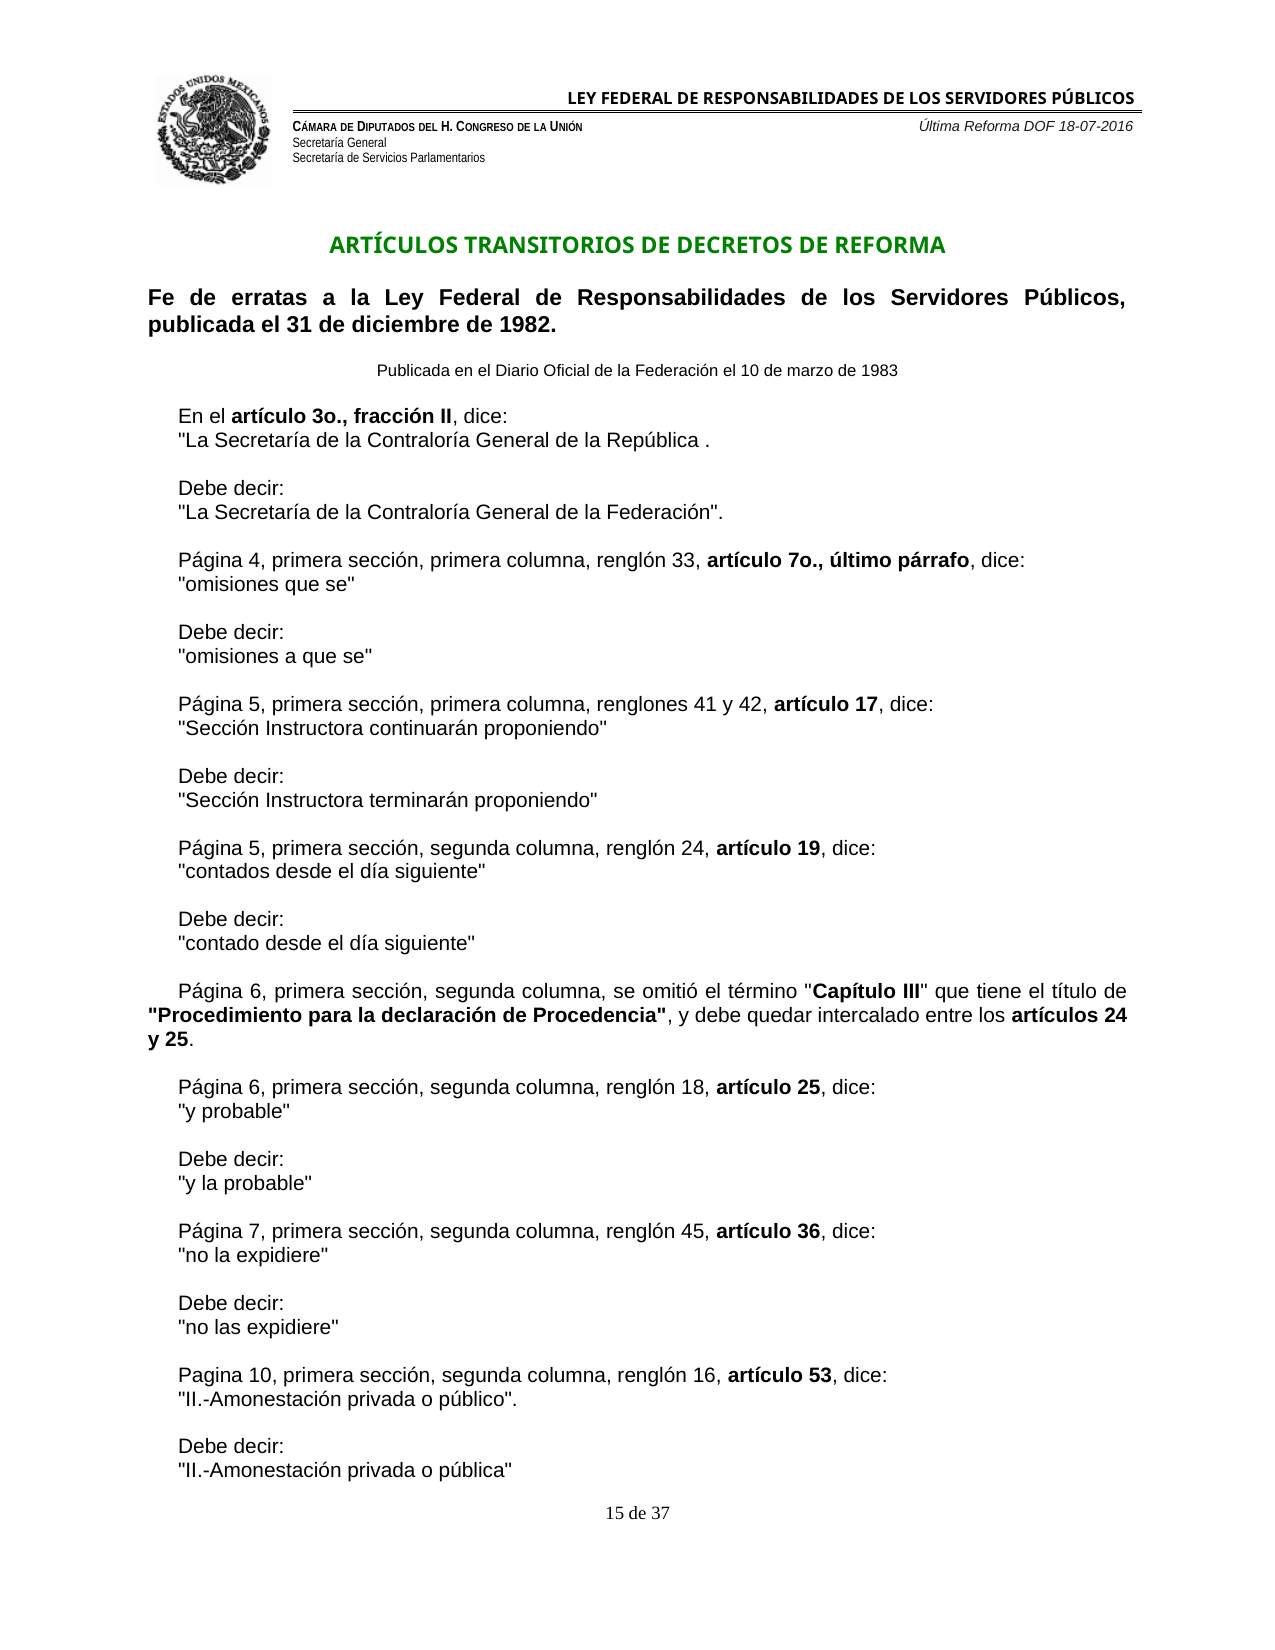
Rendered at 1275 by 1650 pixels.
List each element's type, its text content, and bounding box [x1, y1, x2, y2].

text Debe decir: [148, 620, 1127, 644]
text "Sección Instructora continuarán proponiendo" [148, 716, 1127, 739]
text Debe decir: [148, 763, 1127, 787]
text Debe decir: [148, 1147, 1127, 1171]
text Debe decir: [148, 907, 1127, 931]
text Debe decir: [148, 1434, 1127, 1458]
text "La Secretaría de la Contraloría General de la Federación". [148, 500, 1127, 524]
text En el artículo 3o., fracción II, dice: [148, 404, 1127, 428]
text ARTÍCULOS TRANSITORIOS DE DECRETOS DE REFORMA [148, 229, 1127, 260]
text "II.-Amonestación privada o público". [148, 1386, 1127, 1410]
text Publicada en el Diario Oficial de la Federación el 10 de marzo de 1983 [148, 361, 1127, 380]
text "y la probable" [148, 1171, 1127, 1195]
text Pagina 10, primera sección, segunda columna, renglón 16, artículo 53, dice: [148, 1362, 1127, 1386]
text "II.-Amonestación privada o pública" [148, 1458, 1127, 1482]
text Fe de erratas a la Ley Federal de Responsabilidades de los Servidores Públicos, publicada el 31 de diciembre de 1982. [148, 284, 1127, 337]
text "Sección Instructora terminarán proponiendo" [148, 787, 1127, 811]
text "omisiones que se" [148, 572, 1127, 596]
text Debe decir: [148, 1291, 1127, 1314]
text "La Secretaría de la Contraloría General de la República . [148, 428, 1127, 452]
text Página 6, primera sección, segunda columna, se omitió el término "Capítulo III" que tiene el título de "Procedimiento para la declaración de Procedencia", y debe quedar intercalado entre los artículos 24 y 25. [148, 979, 1127, 1051]
text Página 5, primera sección, primera columna, renglones 41 y 42, artículo 17, dice: [148, 692, 1127, 716]
text "contado desde el día siguiente" [148, 931, 1127, 955]
text "no la expidiere" [148, 1243, 1127, 1267]
text Página 4, primera sección, primera columna, renglón 33, artículo 7o., último párrafo, dice: [148, 548, 1127, 572]
text "contados desde el día siguiente" [148, 859, 1127, 883]
text Página 6, primera sección, segunda columna, renglón 18, artículo 25, dice: [148, 1075, 1127, 1099]
text "no las expidiere" [148, 1314, 1127, 1338]
text "y probable" [148, 1099, 1127, 1123]
text Debe decir: [148, 476, 1127, 500]
text Página 7, primera sección, segunda columna, renglón 45, artículo 36, dice: [148, 1219, 1127, 1243]
text "omisiones a que se" [148, 644, 1127, 668]
text Página 5, primera sección, segunda columna, renglón 24, artículo 19, dice: [148, 835, 1127, 859]
